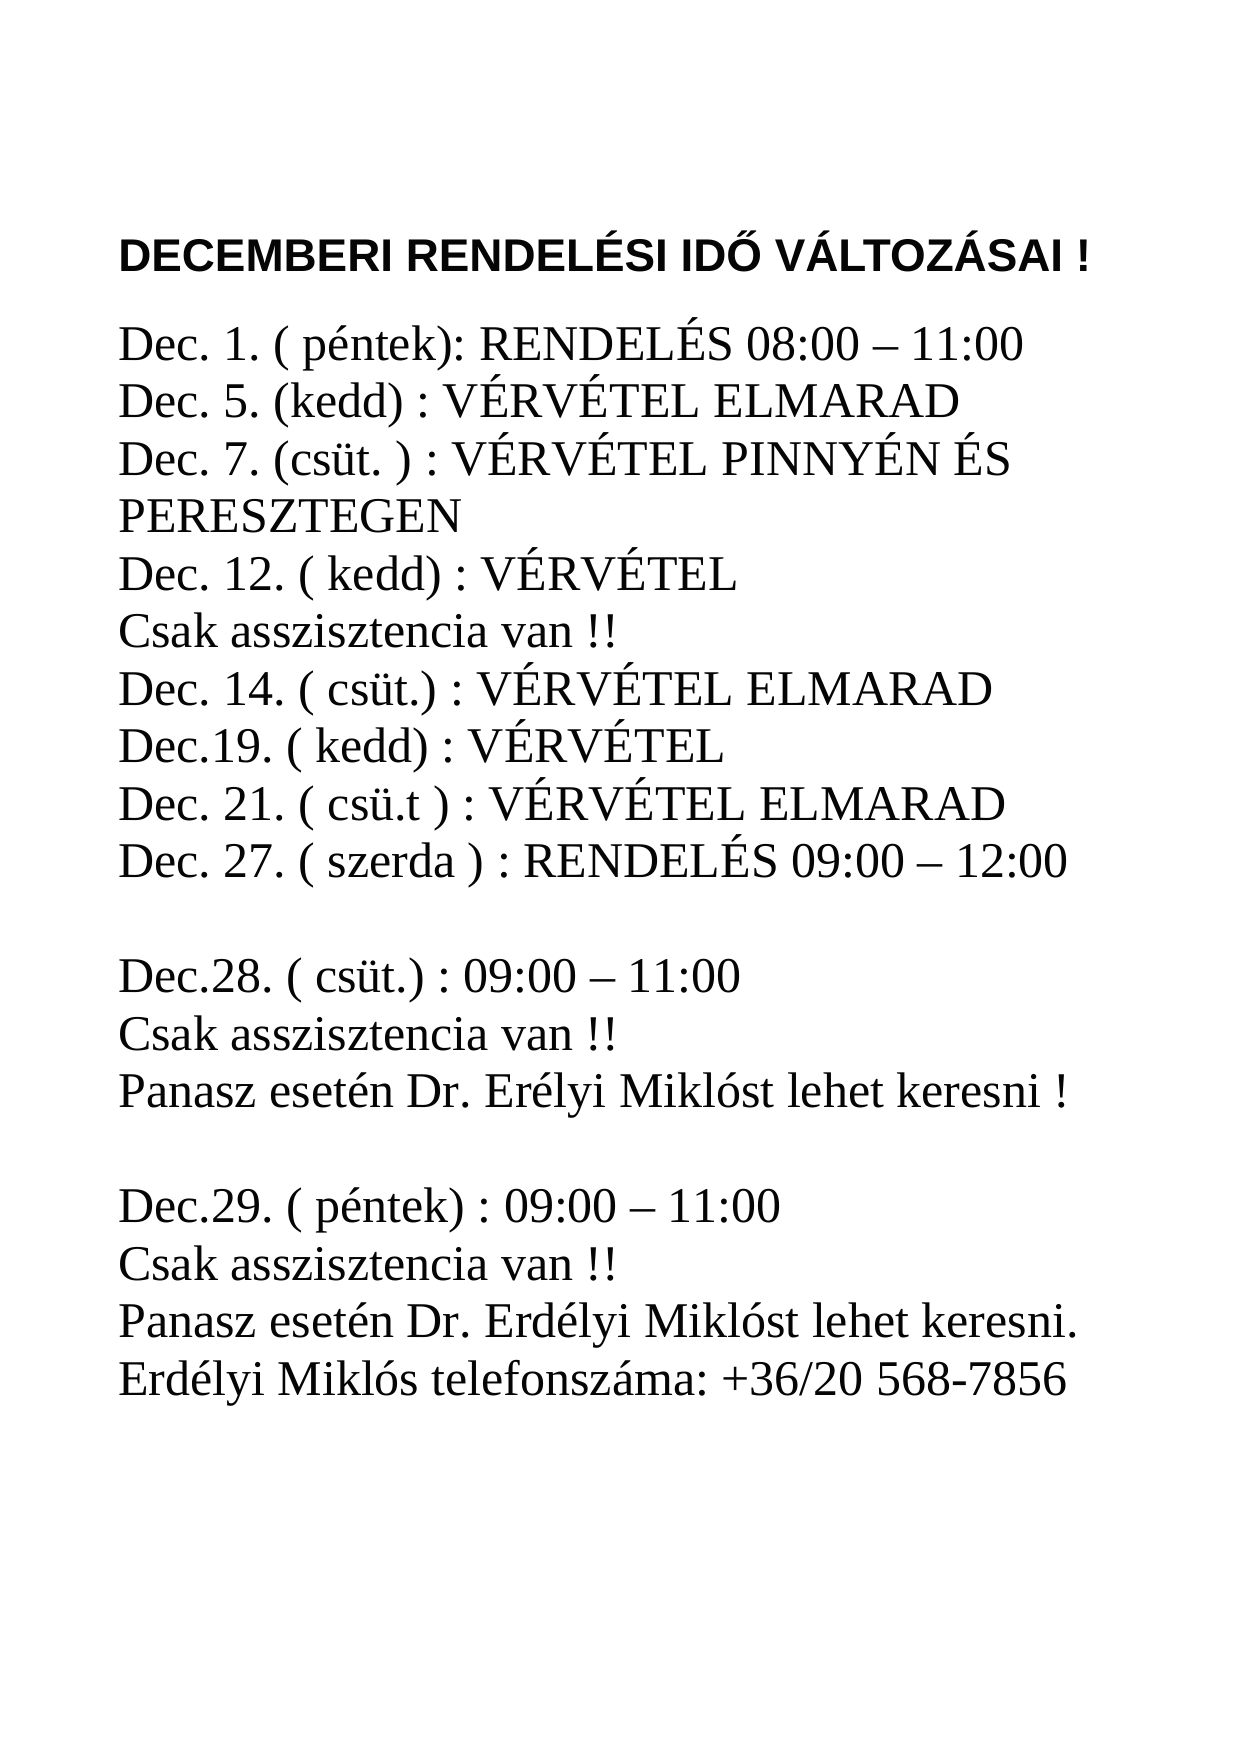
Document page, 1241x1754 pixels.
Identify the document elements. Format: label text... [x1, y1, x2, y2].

text Panasz esetén Dr. Erélyi Miklóst lehet keresni ! [118, 1061, 1122, 1119]
text Dec. 1. ( péntek): RENDELÉS 08:00 – 11:00 [118, 314, 1122, 371]
text DECEMBERI RENDELÉSI IDŐ VÁLTOZÁSAI ! [118, 228, 1122, 281]
text Csak asszisztencia van !! [118, 1004, 1122, 1061]
text Dec. 27. ( szerda ) : RENDELÉS 09:00 – 12:00 [118, 831, 1122, 889]
text Dec. 12. ( kedd) : VÉRVÉTEL [118, 544, 1122, 601]
text Erdélyi Miklós telefonszáma: +36/20 568-7856 [118, 1349, 1122, 1406]
text Dec.19. ( kedd) : VÉRVÉTEL [118, 716, 1122, 774]
text Dec. 14. ( csüt.) : VÉRVÉTEL ELMARAD [118, 659, 1122, 716]
text Dec.28. ( csüt.) : 09:00 – 11:00 [118, 946, 1122, 1004]
text Csak asszisztencia van !! [118, 1234, 1122, 1291]
text Csak asszisztencia van !! [118, 601, 1122, 659]
text Panasz esetén Dr. Erdélyi Miklóst lehet keresni. [118, 1291, 1122, 1349]
text Dec. 7. (csüt. ) : VÉRVÉTEL PINNYÉN ÉS PERESZTEGEN [118, 429, 1122, 544]
text Dec. 21. ( csü.t ) : VÉRVÉTEL ELMARAD [118, 774, 1122, 831]
text Dec. 5. (kedd) : VÉRVÉTEL ELMARAD [118, 371, 1122, 429]
text Dec.29. ( péntek) : 09:00 – 11:00 [118, 1176, 1122, 1234]
